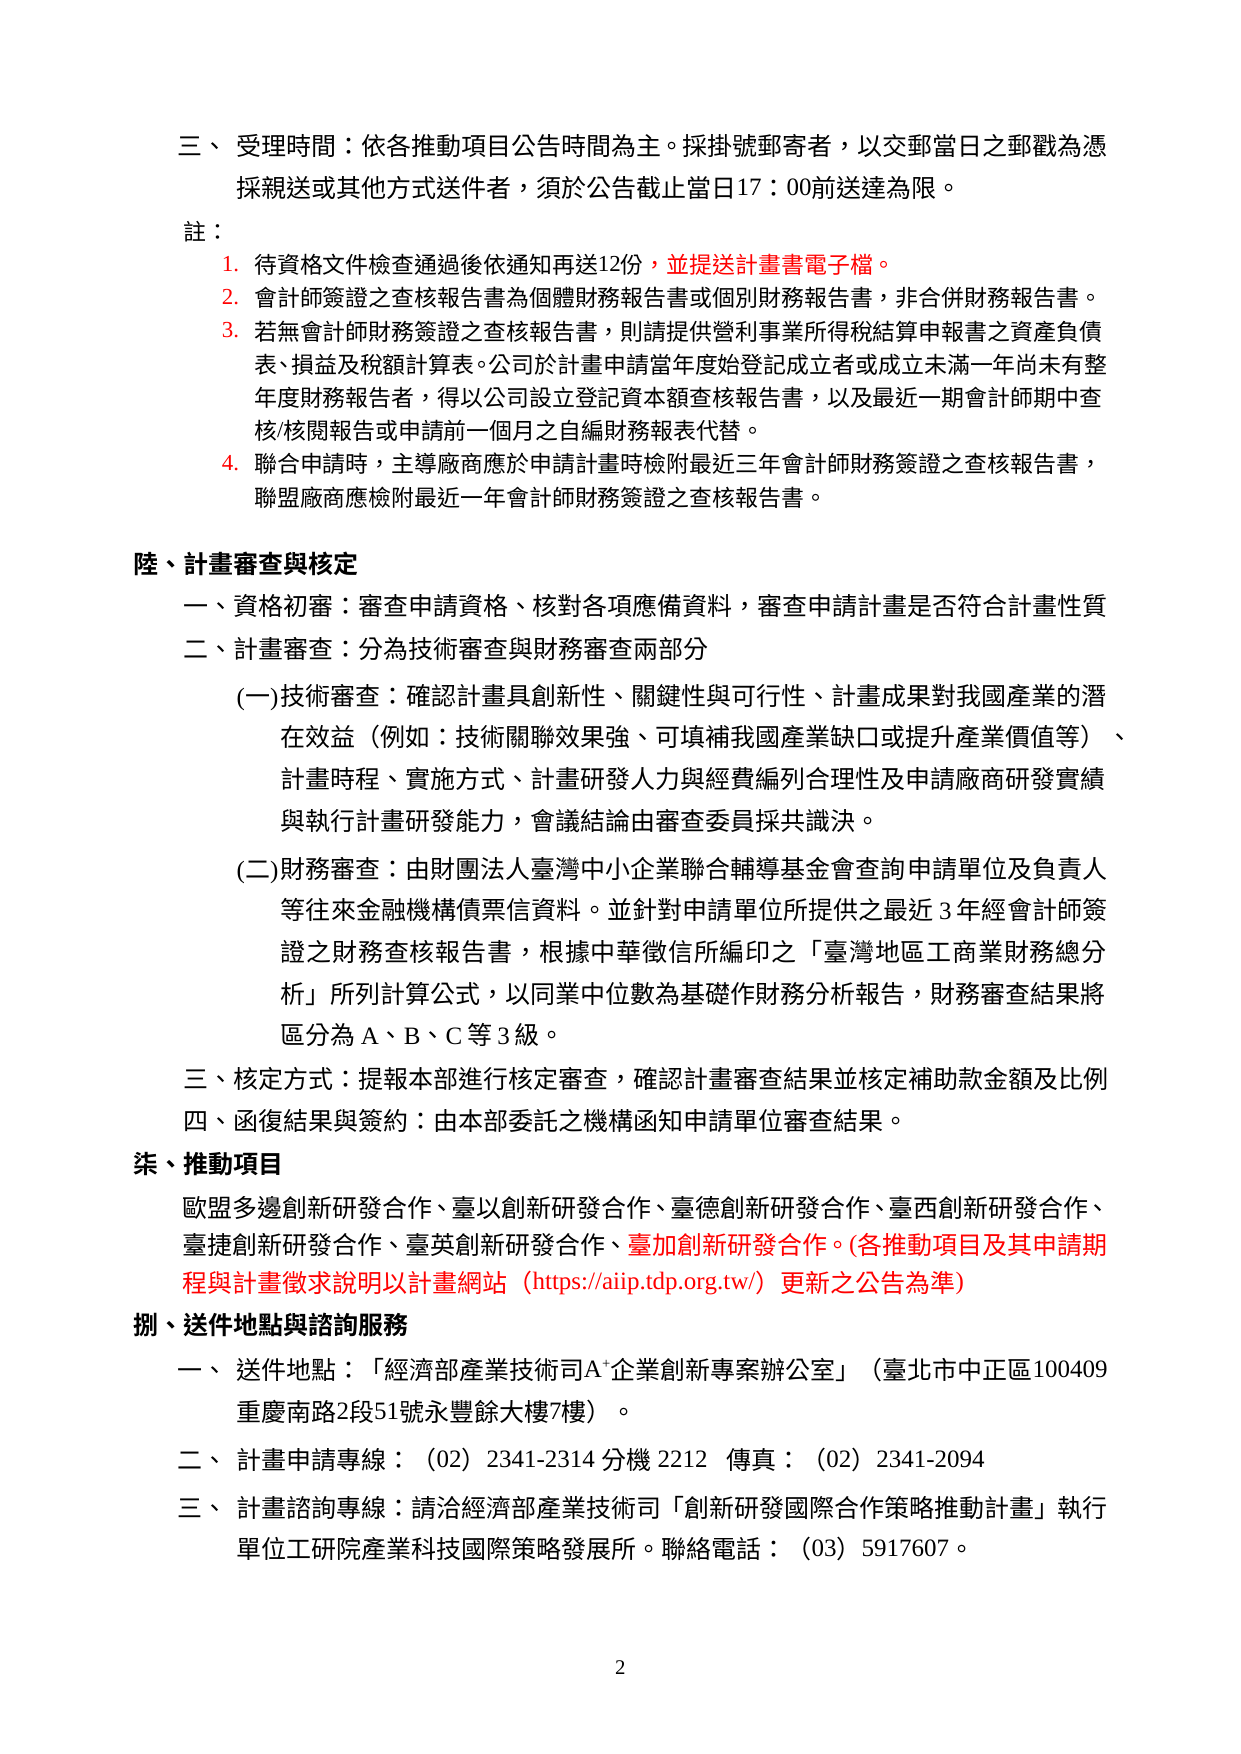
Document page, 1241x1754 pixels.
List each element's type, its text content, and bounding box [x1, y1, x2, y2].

text 註： [183, 214, 1107, 247]
list 送件地點：「經濟部產業技術司A+企業創新專案辦公室」（臺北市中正區100409重慶南路2段51號永豐餘大樓7樓）。 [177, 1348, 1107, 1431]
list 技術審查：確認計畫具創新性、關鍵性與可行性、計畫成果對我國產業的潛在效益（例如：技術關聯效果強、可填補我國產業缺口或提升產業價值等）、計畫時程、實施方式、計畫研發人力與經費編列合理性及申請廠商研發實績與執行計畫研發能力，會議結論由審查委員採共識決。 [236, 672, 1107, 838]
list 函復結果與簽約：由本部委託之機構函知申請單位審查結果。 [183, 1102, 1107, 1138]
list 受理時間：依各推動項目公告時間為主。採掛號郵寄者，以交郵當日之郵戳為憑；採親送或其他方式送件者，須於公告截止當日17：00前送達為限。 [177, 124, 1107, 207]
list 計畫申請專線：（02）2341-2314 分機 2212 傳真：（02）2341-2094 [177, 1438, 1107, 1479]
subtitle 捌、送件地點與諮詢服務 [133, 1306, 1107, 1342]
list 聯合申請時，主導廠商應於申請計畫時檢附最近三年會計師財務簽證之查核報告書，聯盟廠商應檢附最近一年會計師財務簽證之查核報告書。 [222, 446, 1107, 513]
text 歐盟多邊創新研發合作、臺以創新研發合作、臺德創新研發合作、臺西創新研發合作、臺捷創新研發合作、臺英創新研發合作、臺加創新研發合作。(各推動項目及其申請期程與計畫徵求說明以計畫網站（https://aiip.tdp.org.tw/）更新之公告為準) [182, 1187, 1107, 1299]
list 核定方式：提報本部進行核定審查，確認計畫審查結果並核定補助款金額及比例。 [183, 1059, 1107, 1096]
list 資格初審：審查申請資格、核對各項應備資料，審查申請計畫是否符合計畫性質。 [183, 587, 1107, 623]
subtitle 柒、推動項目 [133, 1144, 1107, 1181]
list 計畫諮詢專線：請洽經濟部產業技術司「創新研發國際合作策略推動計畫」執行單位工研院產業科技國際策略發展所。聯絡電話：（03）5917607。 [177, 1486, 1107, 1569]
list 會計師簽證之查核報告書為個體財務報告書或個別財務報告書，非合併財務報告書。 [222, 280, 1107, 313]
subtitle 陸、計畫審查與核定 [133, 544, 1107, 581]
list 若無會計師財務簽證之查核報告書，則請提供營利事業所得稅結算申報書之資產負債表、損益及稅額計算表。公司於計畫申請當年度始登記成立者或成立未滿一年尚未有整年度財務報告者，得以公司設立登記資本額查核報告書，以及最近一期會計師期中查核/核閱報告或申請前一個月之自編財務報表代替。 [222, 313, 1107, 446]
list 待資格文件檢查通過後依通知再送12份，並提送計畫書電子檔。 [222, 247, 1107, 280]
list 計畫審查：分為技術審查與財務審查兩部分 [183, 629, 1107, 666]
list 財務審查：由財團法人臺灣中小企業聯合輔導基金會查詢申請單位及負責人等往來金融機構債票信資料。並針對申請單位所提供之最近3年經會計師簽證之財務查核報告書，根據中華徵信所編印之「臺灣地區工商業財務總分析」所列計算公式，以同業中位數為基礎作財務分析報告，財務審查結果將區分為A、B、C等3級。 [236, 845, 1107, 1053]
